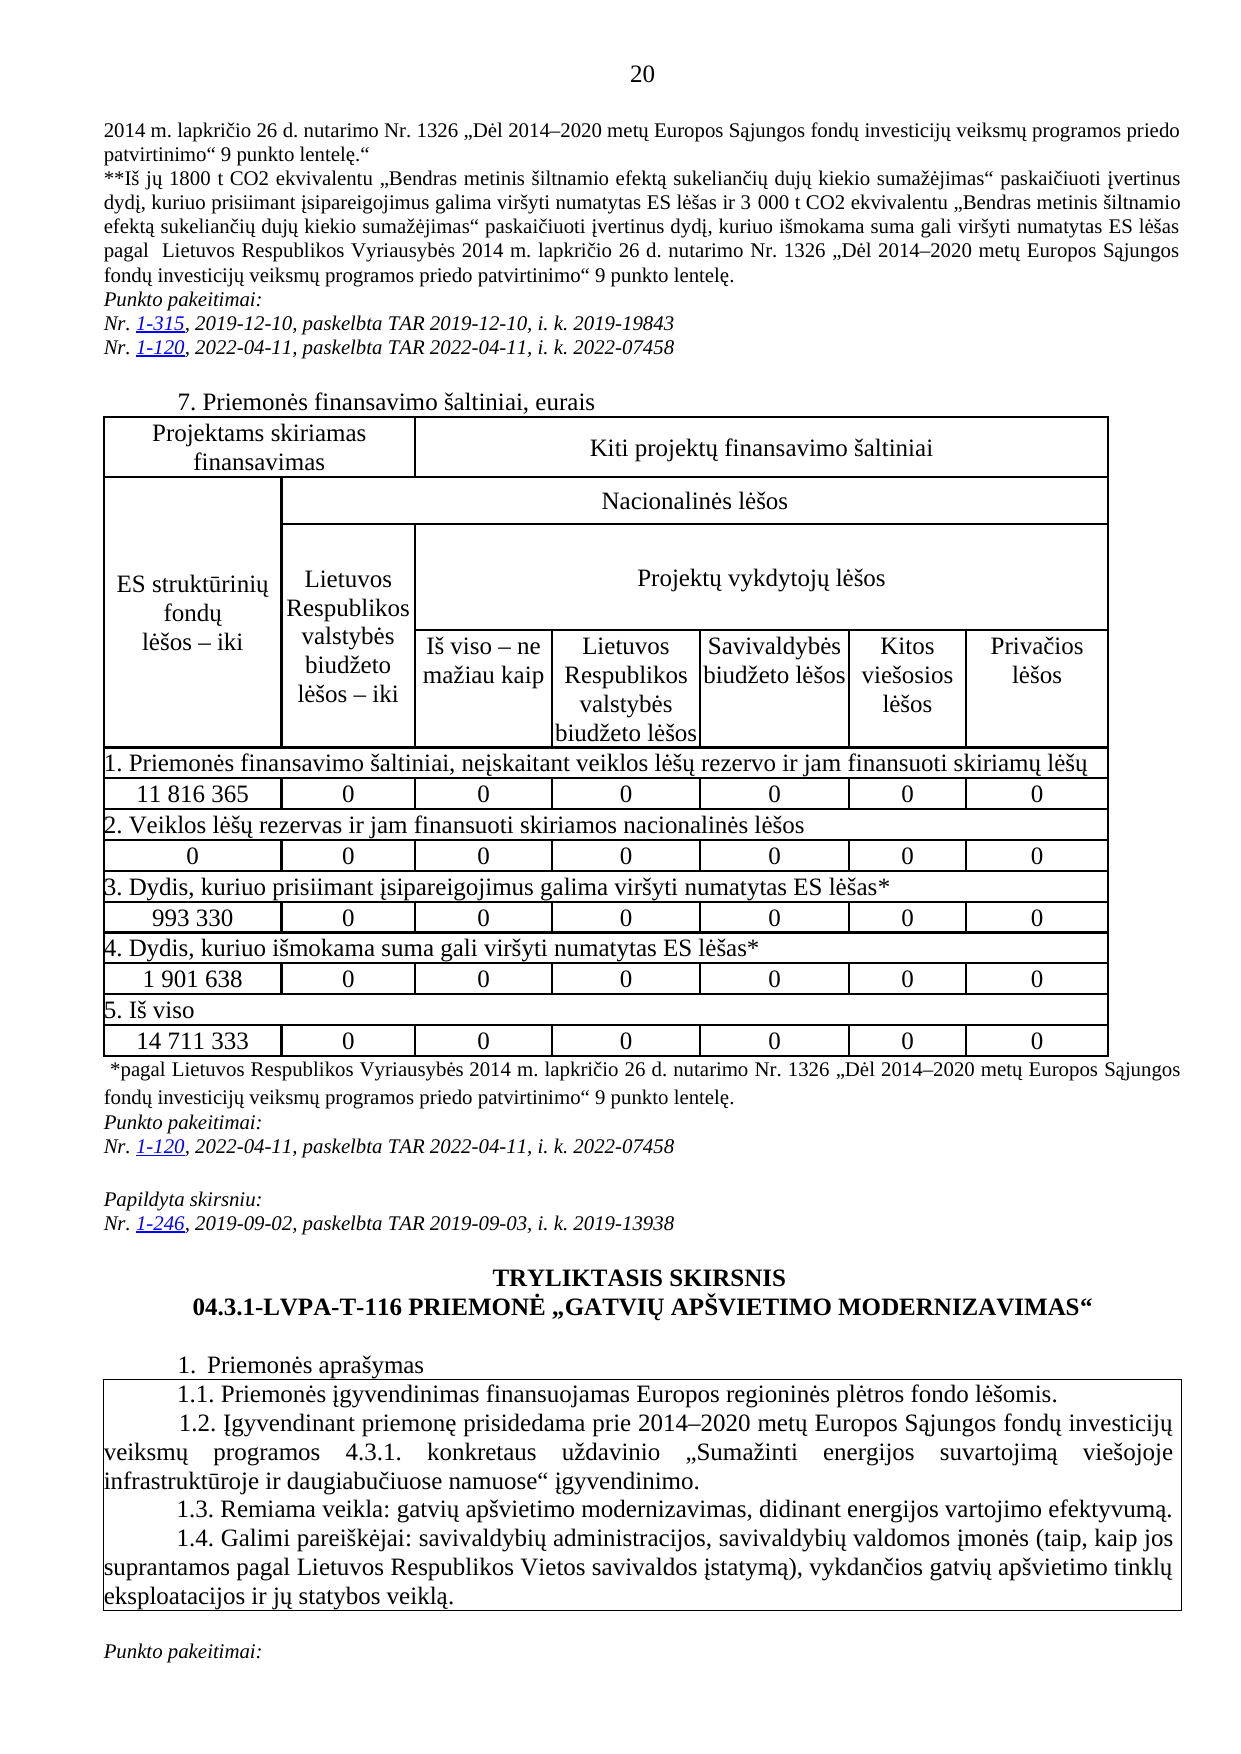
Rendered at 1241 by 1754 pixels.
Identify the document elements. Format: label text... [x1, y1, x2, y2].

text Nr. 1-120, 2022-04-11, paskelbta TAR 2022-04-11, i. k. 2022-07458 [103, 1134, 1181, 1158]
text TRYLIKTASIS SKIRSNIS [103, 1263, 1181, 1292]
table_header Kiti projektų finansavimo šaltiniai [416, 418, 1107, 476]
table_cell 0 [850, 964, 965, 993]
table_cell 0 [283, 903, 414, 931]
table_cell 0 [850, 903, 965, 931]
table_cell 4. Dydis, kuriuo išmokama suma gali viršyti numatytas ES lėšas* [105, 934, 1107, 962]
table_cell Iš viso – ne mažiau kaip [416, 631, 551, 746]
table_cell 0 [416, 903, 551, 931]
table_cell 0 [701, 1026, 848, 1055]
table_cell 2. Veiklos lėšų rezervas ir jam finansuoti skiriamos nacionalinės lėšos [105, 810, 1107, 839]
table_cell 0 [967, 903, 1107, 931]
text 04.3.1-LVPA-T-116 PRIEMONĖ „GATVIŲ APŠVIETIMO MODERNIZAVIMAS“ [103, 1292, 1181, 1321]
table_cell 0 [416, 841, 551, 870]
text Nr. 1-246, 2019-09-02, paskelbta TAR 2019-09-03, i. k. 2019-13938 [103, 1211, 1181, 1235]
table_cell 0 [701, 903, 848, 931]
table_cell 0 [283, 841, 414, 870]
text Papildyta skirsniu: [103, 1187, 1181, 1211]
table_cell 0 [967, 964, 1107, 993]
table_header Projektams skiriamas finansavimas [105, 418, 414, 476]
table_cell 14 711 333 [105, 1026, 280, 1055]
table_cell 0 [416, 1026, 551, 1055]
table_cell 3. Dydis, kuriuo prisiimant įsipareigojimus galima viršyti numatytas ES lėšas* [105, 872, 1107, 901]
table_cell 0 [850, 1026, 965, 1055]
table_cell 0 [553, 1026, 699, 1055]
table_cell Kitos viešosios lėšos [850, 631, 965, 746]
table_cell 0 [283, 779, 414, 808]
table_cell Privačios lėšos [967, 631, 1107, 746]
table_cell 0 [967, 1026, 1107, 1055]
text *pagal Lietuvos Respublikos Vyriausybės 2014 m. lapkričio 26 d. nutarimo Nr. 1326 „Dėl 2014–2020 metų Europos Sąjungos fondų investicijų veiksmų programos priedo patvirtinimo“ 9 punkto lentelę. [103, 1057, 1181, 1110]
table_cell 0 [967, 779, 1107, 808]
text Punkto pakeitimai: [103, 1639, 1181, 1663]
table_cell 0 [416, 779, 551, 808]
table_cell 0 [283, 964, 414, 993]
table_header 1.1. Priemonės įgyvendinimas finansuojamas Europos regioninės plėtros fondo lėšomis. 1.2. Įgyvendinant priemonę prisidedama prie 2014–2020 metų Europos Sąjungos fondų investicijų veiksmų programos 4.3.1. konkretaus uždavinio „Sumažinti energijos suvartojimą viešojoje infrastruktūroje ir daugiabučiuose namuose“ įgyvendinimo. 1.3. Remiama veikla: gatvių apšvietimo modernizavimas, didinant energijos vartojimo efektyvumą. 1.4. Galimi pareiškėjai: savivaldybių administracijos, savivaldybių valdomos įmonės (taip, kaip jos suprantamos pagal Lietuvos Respublikos Vietos savivaldos įstatymą), vykdančios gatvių apšvietimo tinklų eksploatacijos ir jų statybos veiklą. [104, 1380, 1181, 1609]
table_cell 0 [701, 779, 848, 808]
table_cell 1 901 638 [105, 964, 280, 993]
table_cell 0 [553, 779, 699, 808]
table_cell 0 [967, 841, 1107, 870]
table_cell 0 [553, 841, 699, 870]
table_cell 1. Priemonės finansavimo šaltiniai, neįskaitant veiklos lėšų rezervo ir jam finansuoti skiriamų lėšų [105, 749, 1107, 777]
table_cell Projektų vykdytojų lėšos [416, 525, 1107, 629]
table_cell 0 [105, 841, 280, 870]
table_cell 0 [553, 964, 699, 993]
text Punkto pakeitimai: [103, 287, 1181, 311]
text 7. Priemonės finansavimo šaltiniai, eurais [103, 387, 1181, 416]
table_cell 5. Iš viso [105, 995, 1107, 1024]
table_cell Savivaldybės biudžeto lėšos [701, 631, 848, 746]
table_cell 0 [553, 903, 699, 931]
table_cell 0 [416, 964, 551, 993]
table_cell 993 330 [105, 903, 280, 931]
table_cell 0 [283, 1026, 414, 1055]
table_cell 0 [850, 841, 965, 870]
table_cell Lietuvos Respublikos valstybės biudžeto lėšos – iki [283, 525, 414, 746]
table_cell 11 816 365 [105, 779, 280, 808]
table_cell Lietuvos Respublikos valstybės biudžeto lėšos [553, 631, 699, 746]
table_cell 0 [701, 841, 848, 870]
text Punkto pakeitimai: [103, 1110, 1181, 1134]
table_cell 0 [850, 779, 965, 808]
table_cell ES struktūrinių fondų lėšos – iki [105, 478, 280, 746]
text **Iš jų 1800 t CO2 ekvivalentu „Bendras metinis šiltnamio efektą sukeliančių dujų kiekio sumažėjimas“ paskaičiuoti įvertinus dydį, kuriuo prisiimant įsipareigojimus galima viršyti numatytas ES lėšas ir 3 000 t CO2 ekvivalentu „Bendras metinis šiltnamio efektą sukeliančių dujų kiekio sumažėjimas“ paskaičiuoti įvertinus dydį, kuriuo išmokama suma gali viršyti numatytas ES lėšas pagal Lietuvos Respublikos Vyriausybės 2014 m. lapkričio 26 d. nutarimo Nr. 1326 „Dėl 2014–2020 metų Europos Sąjungos fondų investicijų veiksmų programos priedo patvirtinimo“ 9 punkto lentelę. [103, 166, 1181, 287]
table_cell Nacionalinės lėšos [283, 478, 1107, 523]
text Nr. 1-120, 2022-04-11, paskelbta TAR 2022-04-11, i. k. 2022-07458 [103, 335, 1181, 359]
text 2014 m. lapkričio 26 d. nutarimo Nr. 1326 „Dėl 2014–2020 metų Europos Sąjungos fondų investicijų veiksmų programos priedo patvirtinimo“ 9 punkto lentelę.“ [103, 118, 1181, 166]
text 1. Priemonės aprašymas [177, 1350, 546, 1378]
text Nr. 1-315, 2019-12-10, paskelbta TAR 2019-12-10, i. k. 2019-19843 [103, 311, 1181, 335]
table_cell 0 [701, 964, 848, 993]
